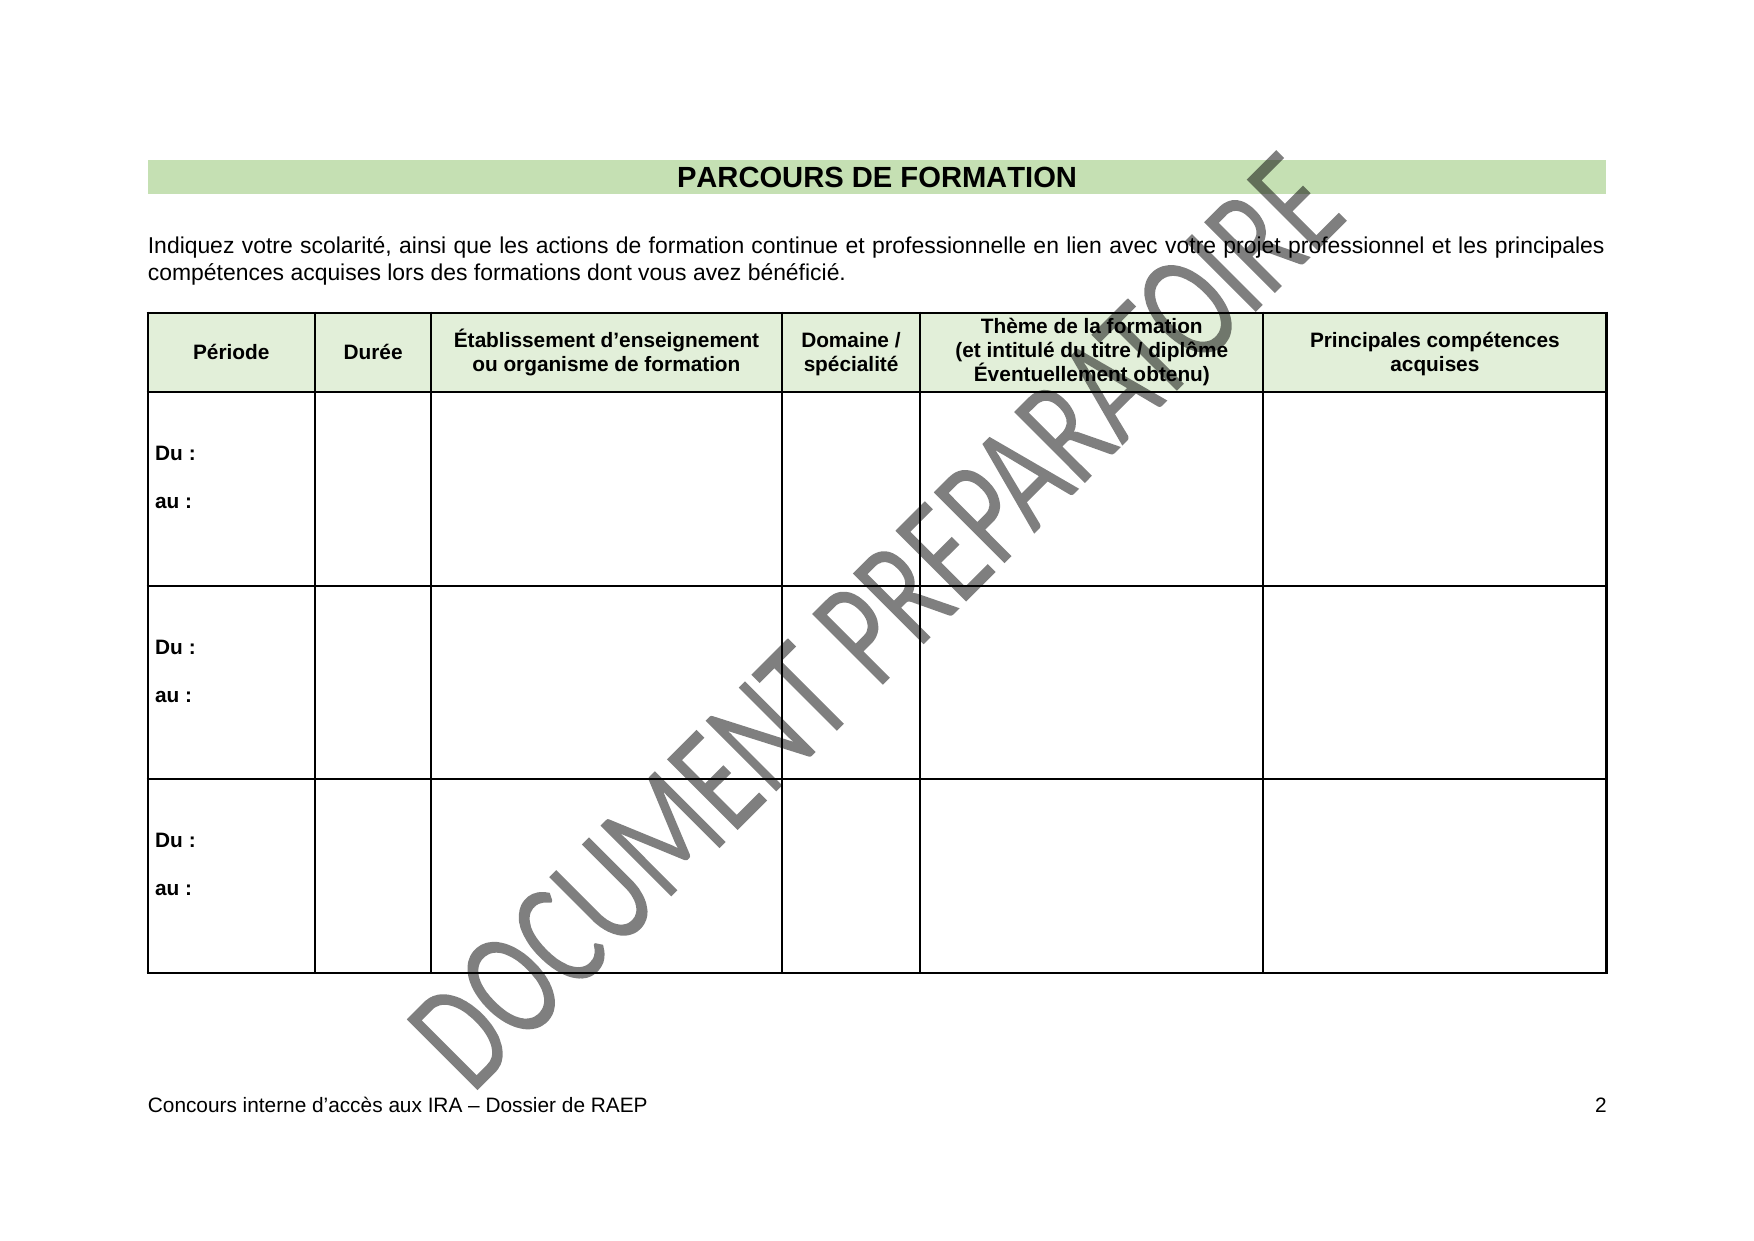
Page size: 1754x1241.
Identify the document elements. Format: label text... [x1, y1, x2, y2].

table_header Thème de la formation (et intitulé du titre / diplôme Éventuellement obtenu) [921, 314, 1176, 391]
table_cell [432, 393, 781, 584]
table_header Durée [316, 314, 430, 391]
table_cell [1264, 393, 1605, 584]
table_cell [921, 587, 1262, 778]
table_cell [783, 780, 919, 972]
table_header Établissement d’enseignement ou organisme de formation [432, 314, 781, 391]
table_cell [783, 393, 919, 584]
table_cell Du : au : [149, 587, 314, 778]
table_cell [732, 733, 781, 778]
table_cell [869, 563, 905, 584]
table_cell [921, 780, 1262, 972]
table_cell Du : au : [149, 393, 314, 584]
table_cell Du : au : [149, 780, 314, 972]
table_header Principales compétences acquises [1264, 314, 1605, 391]
table_cell [1264, 780, 1605, 972]
text [1263, 160, 1606, 194]
table_cell [783, 733, 790, 740]
table_cell [921, 393, 1262, 584]
table_cell [316, 587, 430, 778]
text Indiquez votre scolarité, ainsi que les actions de formation continue et professionnelle en lien avec votre projet professionnel et les principales compétences acquises lors des formations dont vous avez bénéficié. [1253, 232, 1606, 285]
table_header Domaine / spécialité [783, 314, 919, 391]
table_cell [783, 587, 919, 778]
table_cell [432, 780, 781, 972]
table_cell [912, 525, 919, 539]
table_header Période [149, 314, 314, 391]
text PARCOURS DE FORMATION [148, 160, 1265, 194]
table_cell [479, 953, 528, 972]
table_cell [1264, 587, 1605, 778]
text Indiquez votre scolarité, ainsi que les actions de formation continue et professionnelle en lien avec votre projet professionnel et les principales compétences acquises lors des formations dont vous avez bénéficié. [148, 232, 1265, 285]
table_cell [882, 587, 904, 599]
table_cell [1103, 393, 1121, 404]
table_header Thème de la formation (et intitulé du titre / diplôme Éventuellement obtenu) [1123, 314, 1262, 391]
table_cell [902, 602, 919, 624]
table_cell [1030, 401, 1066, 438]
table_cell [432, 587, 781, 778]
table_cell [316, 393, 430, 584]
table_cell [921, 558, 947, 584]
table_cell [316, 780, 430, 972]
